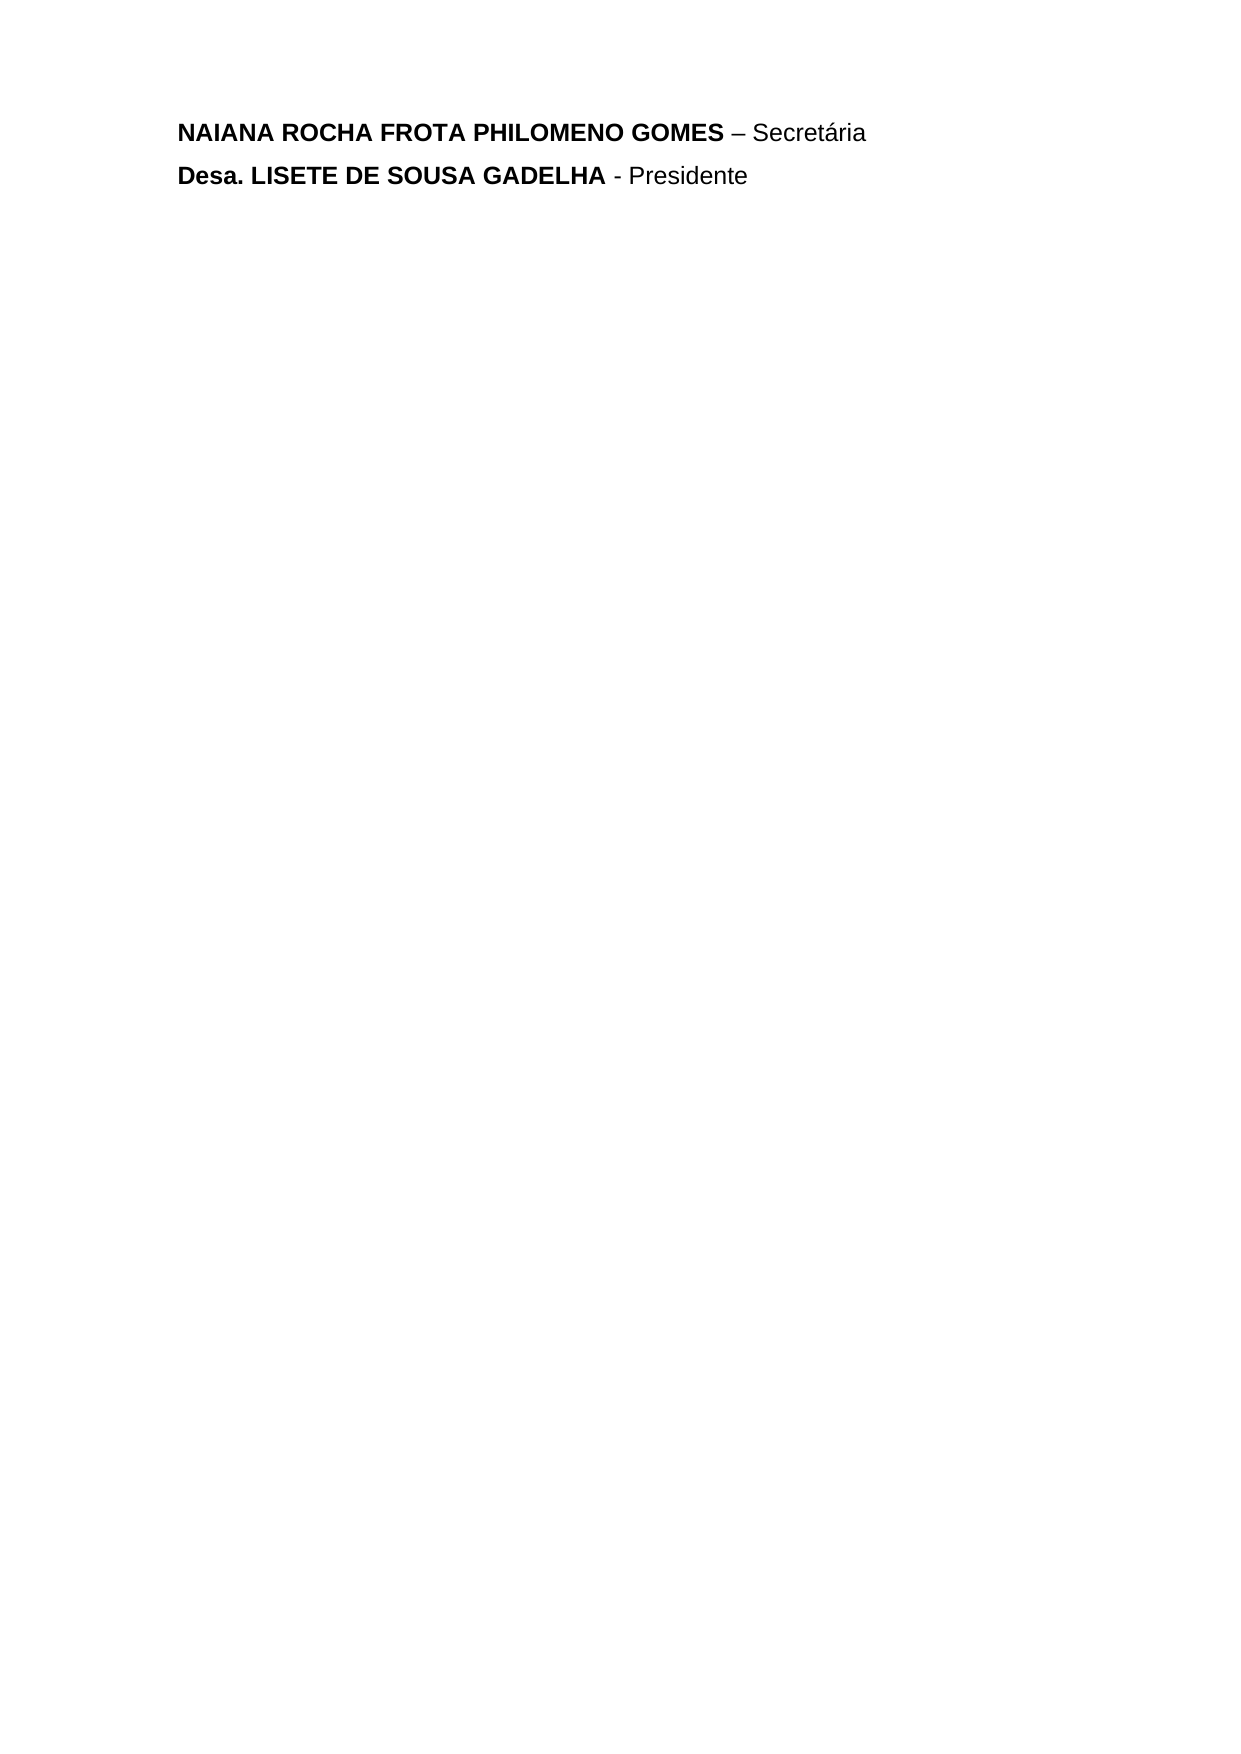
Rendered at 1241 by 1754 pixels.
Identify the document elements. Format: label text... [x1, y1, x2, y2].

text Desa. LISETE DE SOUSA GADELHA - Presidente [177, 161, 1122, 190]
text NAIANA ROCHA FROTA PHILOMENO GOMES – Secretária [177, 118, 1122, 147]
